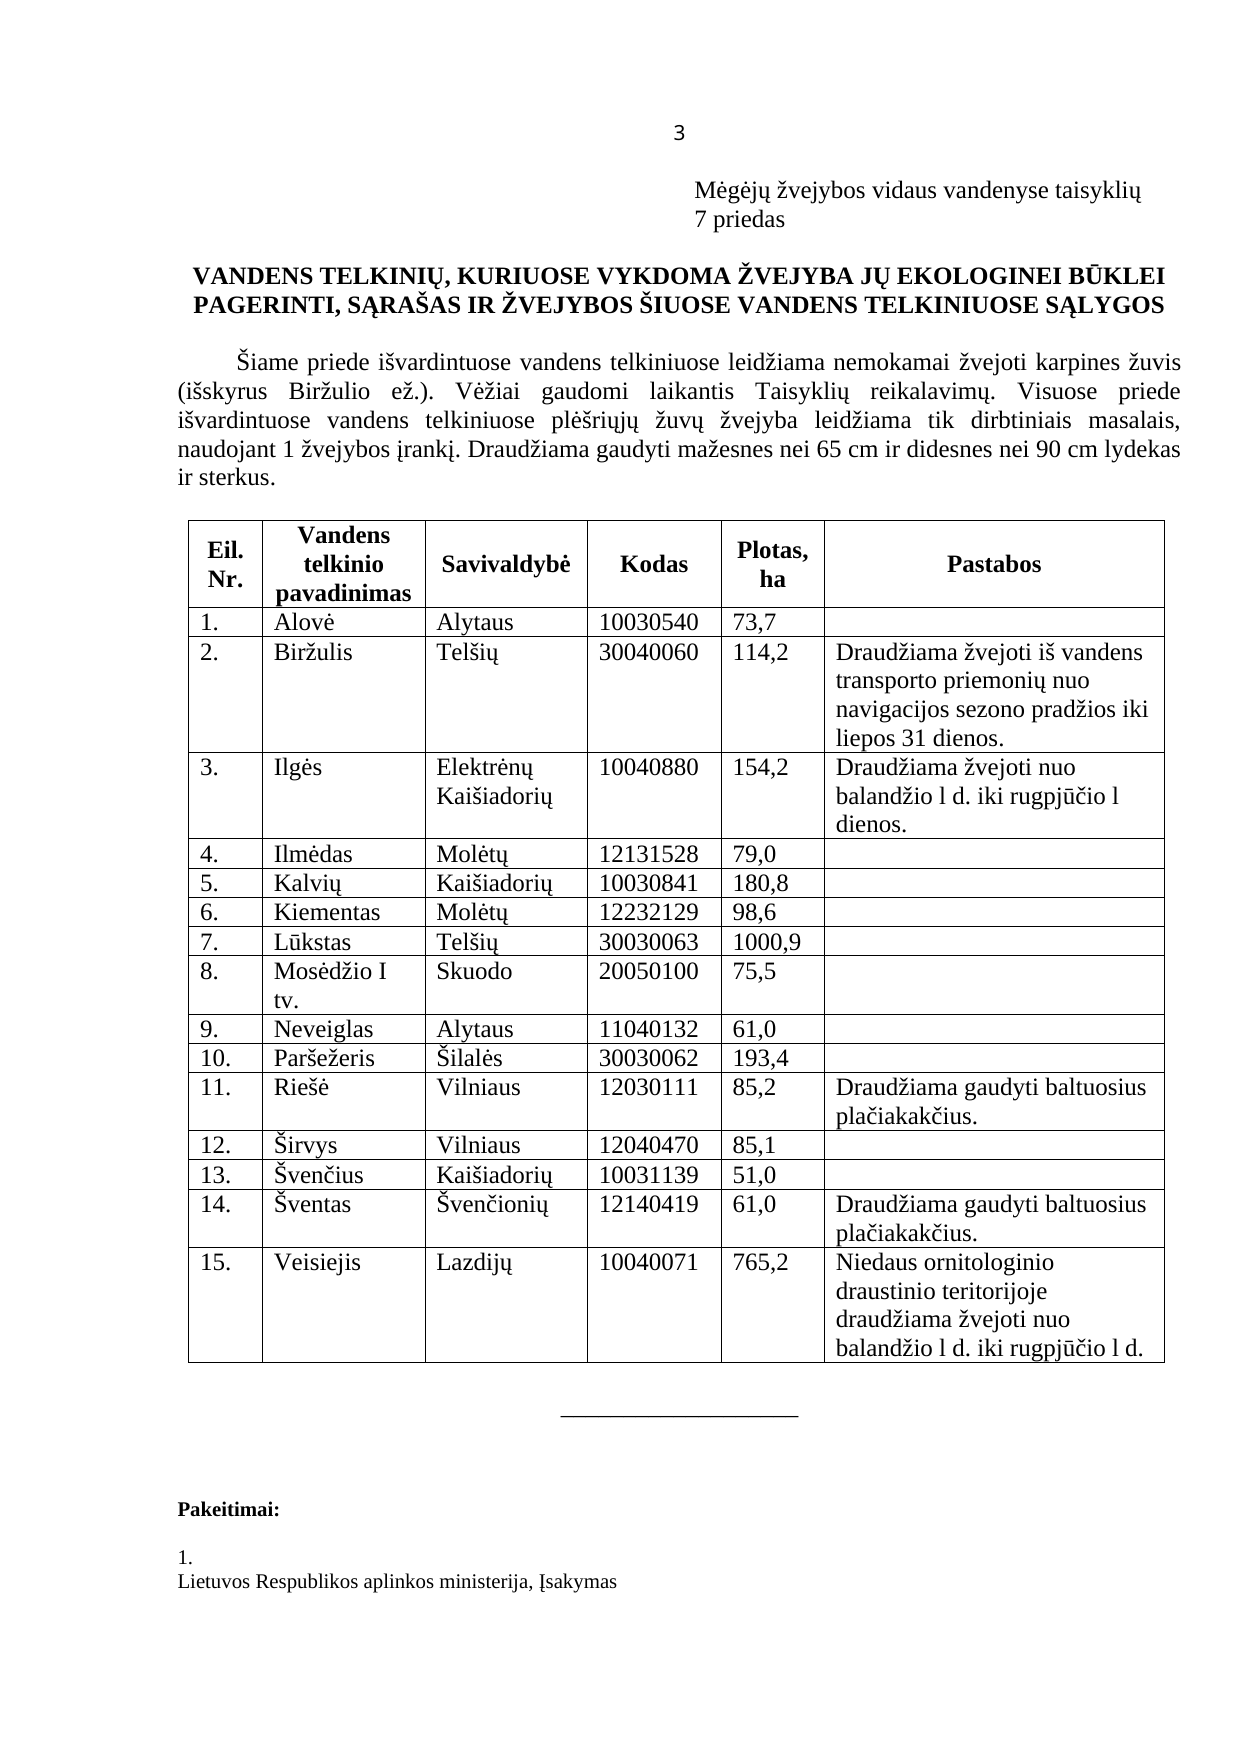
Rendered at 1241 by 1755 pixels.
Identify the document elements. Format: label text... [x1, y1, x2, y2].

table_cell [825, 1160, 1164, 1188]
table_cell Draudžiama gaudyti baltuosius plačiakakčius. [825, 1190, 1164, 1247]
table_cell 13. [189, 1160, 262, 1188]
table_cell Alytaus [426, 608, 587, 636]
table_cell 11. [189, 1073, 262, 1130]
table_header Eil. Nr. [189, 521, 262, 607]
table_cell Draudžiama gaudyti baltuosius plačiakakčius. [825, 1073, 1164, 1130]
table_cell [825, 1015, 1164, 1043]
table_cell Molėtų [426, 839, 587, 868]
table_header Pastabos [825, 521, 1164, 607]
table_cell 10030841 [588, 869, 721, 897]
table_cell 10031139 [588, 1160, 721, 1188]
table_cell 20050100 [588, 956, 721, 1013]
table_cell 15. [189, 1248, 262, 1362]
table_cell Telšių [426, 637, 587, 752]
table_cell [825, 869, 1164, 897]
table_cell Šilalės [426, 1044, 587, 1072]
table_cell Alovė [263, 608, 425, 636]
table_cell 10. [189, 1044, 262, 1072]
table_cell Lazdijų [426, 1248, 587, 1362]
table_cell 6. [189, 898, 262, 926]
table_cell Švenčius [263, 1160, 425, 1188]
table_cell [825, 608, 1164, 636]
table_cell 10030540 [588, 608, 721, 636]
table_cell Švenčionių [426, 1190, 587, 1247]
table_cell Molėtų [426, 898, 587, 926]
table_cell Telšių [426, 927, 587, 955]
table_cell 61,0 [722, 1190, 824, 1247]
table_cell [825, 839, 1164, 868]
table_cell 12232129 [588, 898, 721, 926]
table_cell 10040880 [588, 753, 721, 838]
text ___________________ [177, 1391, 1181, 1420]
table_cell Niedaus ornitologinio draustinio teritorijoje draudžiama žvejoti nuo balandžio l d. iki rugpjūčio l d. [825, 1248, 1164, 1362]
table_header Vandens telkinio pavadinimas [263, 521, 425, 607]
table_cell Ilmėdas [263, 839, 425, 868]
table_cell 154,2 [722, 753, 824, 838]
table_header Kodas [588, 521, 721, 607]
table_cell Veisiejis [263, 1248, 425, 1362]
table_cell [825, 927, 1164, 955]
table_cell 1. [189, 608, 262, 636]
table_cell 12. [189, 1131, 262, 1159]
table_cell 5. [189, 869, 262, 897]
table_cell Draudžiama žvejoti iš vandens transporto priemonių nuo navigacijos sezono pradžios iki liepos 31 dienos. [825, 637, 1164, 752]
table_cell Paršežeris [263, 1044, 425, 1072]
table_cell 10040071 [588, 1248, 721, 1362]
table_cell Lūkstas [263, 927, 425, 955]
table_cell 98,6 [722, 898, 824, 926]
table_cell [825, 956, 1164, 1013]
text Pakeitimai: [177, 1497, 1181, 1521]
table_cell 73,7 [722, 608, 824, 636]
table_cell 30030063 [588, 927, 721, 955]
table_cell Šventas [263, 1190, 425, 1247]
table_cell Riešė [263, 1073, 425, 1130]
text VANDENS TELKINIŲ, KURIUOSE VYKDOMA ŽVEJYBA JŲ EKOLOGINEI BŪKLEI PAGERINTI, SĄRAŠAS IR ŽVEJYBOS ŠIUOSE VANDENS TELKINIUOSE SĄLYGOS [177, 261, 1181, 319]
table_cell [825, 1044, 1164, 1072]
table_header Savivaldybė [426, 521, 587, 607]
table_cell Vilniaus [426, 1131, 587, 1159]
text Lietuvos Respublikos aplinkos ministerija, Įsakymas [177, 1569, 1181, 1593]
table_cell 75,5 [722, 956, 824, 1013]
table_cell 12030111 [588, 1073, 721, 1130]
table_cell 4. [189, 839, 262, 868]
text 1. [177, 1545, 1181, 1569]
table_cell 9. [189, 1015, 262, 1043]
table_cell 61,0 [722, 1015, 824, 1043]
table_cell 3. [189, 753, 262, 838]
table_cell 14. [189, 1190, 262, 1247]
table_cell 30030062 [588, 1044, 721, 1072]
table_cell Biržulis [263, 637, 425, 752]
text 7 priedas [177, 204, 1181, 232]
table_cell 180,8 [722, 869, 824, 897]
text Mėgėjų žvejybos vidaus vandenyse taisyklių [177, 175, 1181, 204]
table_cell 12140419 [588, 1190, 721, 1247]
table_cell 79,0 [722, 839, 824, 868]
table_cell 193,4 [722, 1044, 824, 1072]
table_header Plotas, ha [722, 521, 824, 607]
table_cell 51,0 [722, 1160, 824, 1188]
table_cell 114,2 [722, 637, 824, 752]
table_cell 765,2 [722, 1248, 824, 1362]
table_cell Kaišiadorių [426, 869, 587, 897]
table_cell 30040060 [588, 637, 721, 752]
text Šiame priede išvardintuose vandens telkiniuose leidžiama nemokamai žvejoti karpines žuvis (išskyrus Biržulio ež.). Vėžiai gaudomi laikantis Taisyklių reikalavimų. Visuose priede išvardintuose vandens telkiniuose plėšriųjų žuvų žvejyba leidžiama tik dirbtiniais masalais, naudojant 1 žvejybos įrankį. Draudžiama gaudyti mažesnes nei 65 cm ir didesnes nei 90 cm lydekas ir sterkus. [177, 347, 1181, 491]
table_cell Kaišiadorių [426, 1160, 587, 1188]
table_cell 2. [189, 637, 262, 752]
table_cell Kiementas [263, 898, 425, 926]
table_cell Elektrėnų Kaišiadorių [426, 753, 587, 838]
table_cell Neveiglas [263, 1015, 425, 1043]
table_cell Alytaus [426, 1015, 587, 1043]
table_cell Vilniaus [426, 1073, 587, 1130]
table_cell Mosėdžio I tv. [263, 956, 425, 1013]
table_cell 12040470 [588, 1131, 721, 1159]
table_cell [825, 1131, 1164, 1159]
table_cell Ilgės [263, 753, 425, 838]
table_cell Širvys [263, 1131, 425, 1159]
table_cell [825, 898, 1164, 926]
table_cell 85,2 [722, 1073, 824, 1130]
table_cell Skuodo [426, 956, 587, 1013]
table_cell 85,1 [722, 1131, 824, 1159]
table_cell 8. [189, 956, 262, 1013]
table_cell 1000,9 [722, 927, 824, 955]
table_cell Draudžiama žvejoti nuo balandžio l d. iki rugpjūčio l dienos. [825, 753, 1164, 838]
table_cell Kalvių [263, 869, 425, 897]
table_cell 7. [189, 927, 262, 955]
table_cell 11040132 [588, 1015, 721, 1043]
table_cell 12131528 [588, 839, 721, 868]
